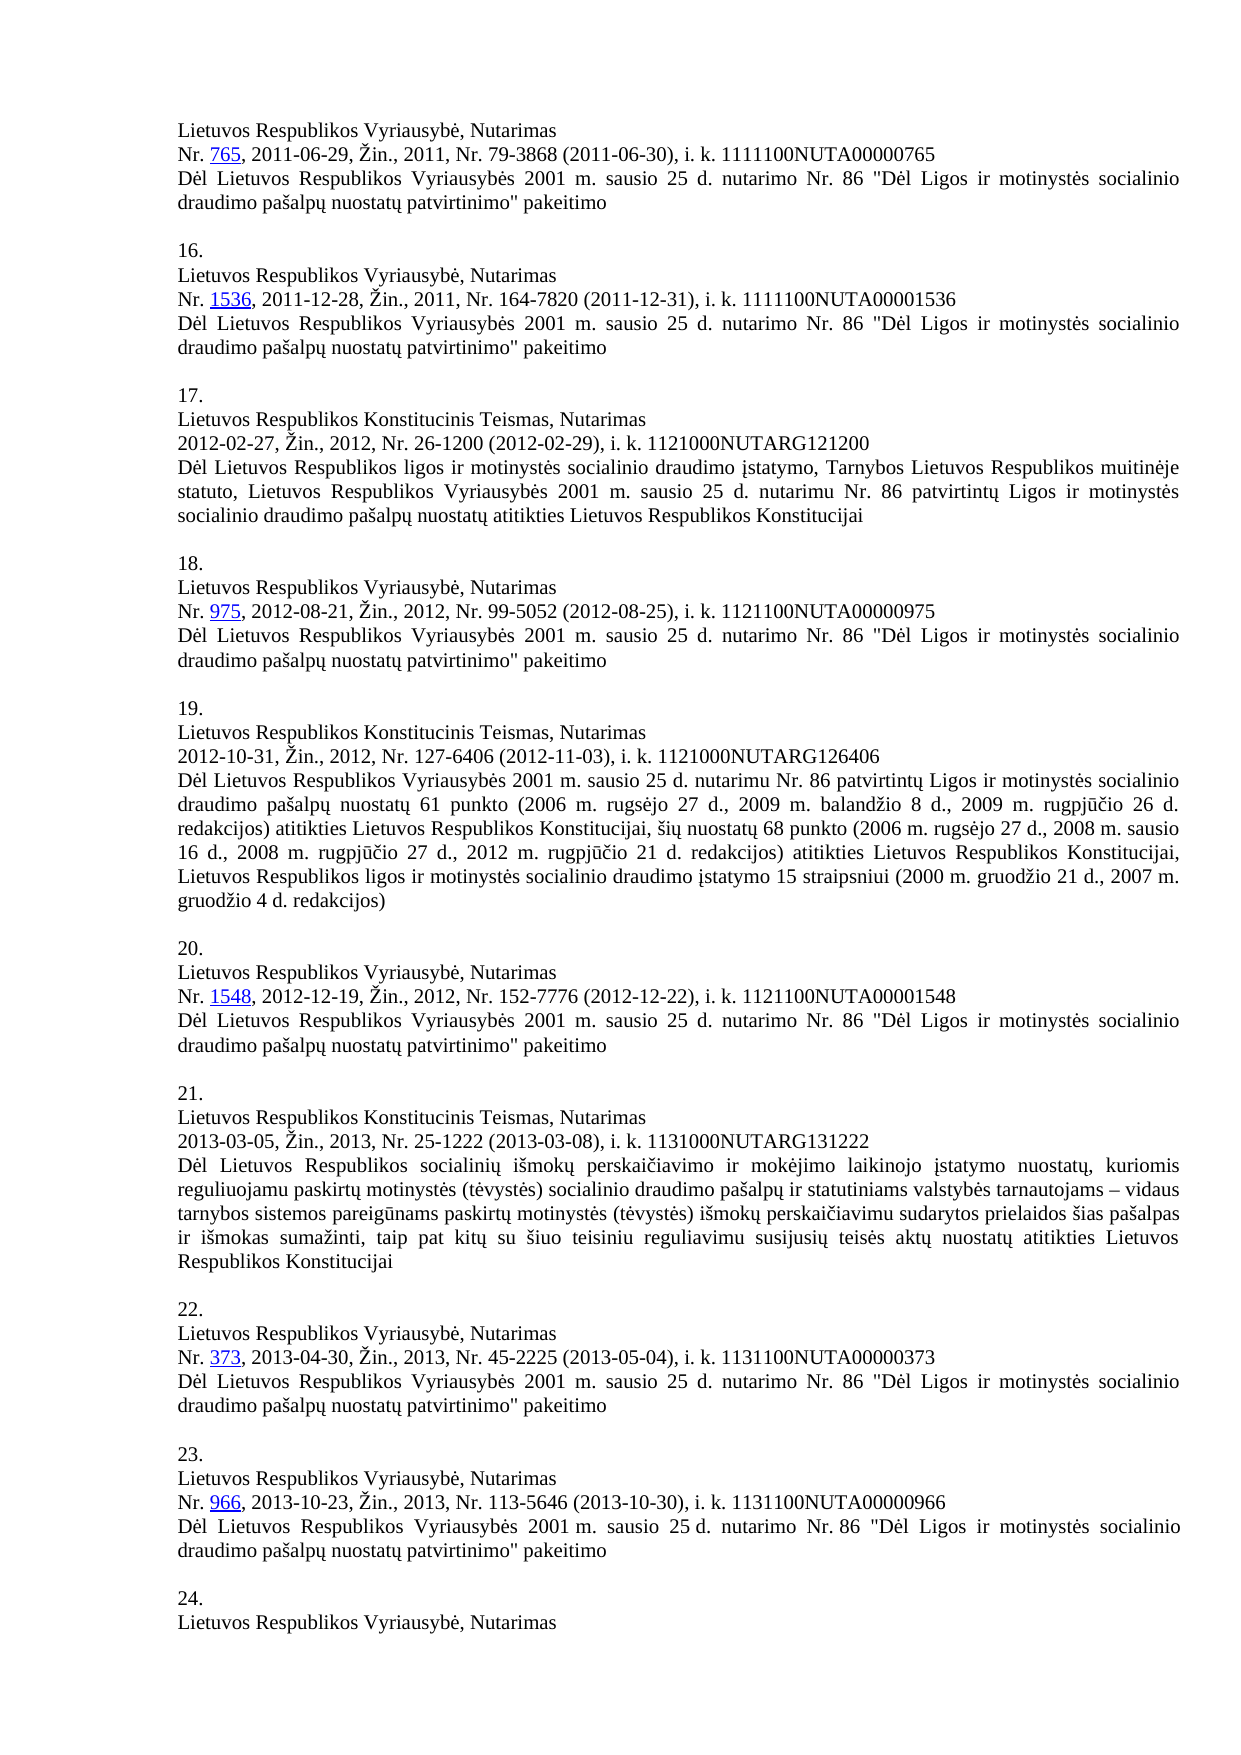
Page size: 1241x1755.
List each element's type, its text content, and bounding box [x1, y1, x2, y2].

text 16. [177, 238, 1181, 262]
text Nr. 373, 2013-04-30, Žin., 2013, Nr. 45-2225 (2013-05-04), i. k. 1131100NUTA00000373 [177, 1345, 1181, 1369]
text 24. [177, 1586, 1181, 1610]
text Dėl Lietuvos Respublikos Vyriausybės 2001 m. sausio 25 d. nutarimo Nr. 86 "Dėl Ligos ir motinystės socialinio draudimo pašalpų nuostatų patvirtinimo" pakeitimo [177, 1369, 1181, 1417]
text 17. [177, 383, 1181, 407]
text Lietuvos Respublikos Vyriausybė, Nutarimas [177, 575, 1181, 599]
text 19. [177, 696, 1181, 720]
text Lietuvos Respublikos Vyriausybė, Nutarimas [177, 960, 1181, 984]
text Dėl Lietuvos Respublikos Vyriausybės 2001 m. sausio 25 d. nutarimo Nr. 86 "Dėl Ligos ir motinystės socialinio draudimo pašalpų nuostatų patvirtinimo" pakeitimo [177, 311, 1181, 359]
text Dėl Lietuvos Respublikos Vyriausybės 2001 m. sausio 25 d. nutarimo Nr. 86 "Dėl Ligos ir motinystės socialinio draudimo pašalpų nuostatų patvirtinimo" pakeitimo [177, 166, 1181, 214]
text 23. [177, 1442, 1181, 1466]
text Nr. 1548, 2012-12-19, Žin., 2012, Nr. 152-7776 (2012-12-22), i. k. 1121100NUTA00001548 [177, 984, 1181, 1008]
text Lietuvos Respublikos Konstitucinis Teismas, Nutarimas [177, 1105, 1181, 1129]
text Lietuvos Respublikos Vyriausybė, Nutarimas [177, 262, 1181, 287]
text Lietuvos Respublikos Konstitucinis Teismas, Nutarimas [177, 720, 1181, 744]
text Lietuvos Respublikos Vyriausybė, Nutarimas [177, 1610, 1181, 1634]
text Nr. 765, 2011-06-29, Žin., 2011, Nr. 79-3868 (2011-06-30), i. k. 1111100NUTA00000765 [177, 142, 1181, 166]
text Dėl Lietuvos Respublikos socialinių išmokų perskaičiavimo ir mokėjimo laikinojo įstatymo nuostatų, kuriomis reguliuojamu paskirtų motinystės (tėvystės) socialinio draudimo pašalpų ir statutiniams valstybės tarnautojams – vidaus tarnybos sistemos pareigūnams paskirtų motinystės (tėvystės) išmokų perskaičiavimu sudarytos prielaidos šias pašalpas ir išmokas sumažinti, taip pat kitų su šiuo teisiniu reguliavimu susijusių teisės aktų nuostatų atitikties Lietuvos Respublikos Konstitucijai [177, 1153, 1181, 1273]
text 2012-10-31, Žin., 2012, Nr. 127-6406 (2012-11-03), i. k. 1121000NUTARG126406 [177, 744, 1181, 768]
text Nr. 1536, 2011-12-28, Žin., 2011, Nr. 164-7820 (2011-12-31), i. k. 1111100NUTA00001536 [177, 287, 1181, 311]
text 2012-02-27, Žin., 2012, Nr. 26-1200 (2012-02-29), i. k. 1121000NUTARG121200 [177, 431, 1181, 455]
text Lietuvos Respublikos Vyriausybė, Nutarimas [177, 118, 1181, 142]
text Lietuvos Respublikos Vyriausybė, Nutarimas [177, 1466, 1181, 1490]
text Dėl Lietuvos Respublikos ligos ir motinystės socialinio draudimo įstatymo, Tarnybos Lietuvos Respublikos muitinėje statuto, Lietuvos Respublikos Vyriausybės 2001 m. sausio 25 d. nutarimu Nr. 86 patvirtintų Ligos ir motinystės socialinio draudimo pašalpų nuostatų atitikties Lietuvos Respublikos Konstitucijai [177, 455, 1181, 527]
text 18. [177, 551, 1181, 575]
text Dėl Lietuvos Respublikos Vyriausybės 2001 m. sausio 25 d. nutarimo Nr. 86 "Dėl Ligos ir motinystės socialinio draudimo pašalpų nuostatų patvirtinimo" pakeitimo [177, 1008, 1181, 1057]
text Lietuvos Respublikos Vyriausybė, Nutarimas [177, 1321, 1181, 1345]
text Dėl Lietuvos Respublikos Vyriausybės 2001 m. sausio 25 d. nutarimu Nr. 86 patvirtintų Ligos ir motinystės socialinio draudimo pašalpų nuostatų 61 punkto (2006 m. rugsėjo 27 d., 2009 m. balandžio 8 d., 2009 m. rugpjūčio 26 d. redakcijos) atitikties Lietuvos Respublikos Konstitucijai, šių nuostatų 68 punkto (2006 m. rugsėjo 27 d., 2008 m. sausio 16 d., 2008 m. rugpjūčio 27 d., 2012 m. rugpjūčio 21 d. redakcijos) atitikties Lietuvos Respublikos Konstitucijai, Lietuvos Respublikos ligos ir motinystės socialinio draudimo įstatymo 15 straipsniui (2000 m. gruodžio 21 d., 2007 m. gruodžio 4 d. redakcijos) [177, 768, 1181, 912]
text 20. [177, 936, 1181, 960]
text 21. [177, 1081, 1181, 1105]
text Lietuvos Respublikos Konstitucinis Teismas, Nutarimas [177, 407, 1181, 431]
text 2013-03-05, Žin., 2013, Nr. 25-1222 (2013-03-08), i. k. 1131000NUTARG131222 [177, 1129, 1181, 1153]
text Dėl Lietuvos Respublikos Vyriausybės 2001 m. sausio 25 d. nutarimo Nr. 86 "Dėl Ligos ir motinystės socialinio draudimo pašalpų nuostatų patvirtinimo" pakeitimo [177, 623, 1181, 672]
text Nr. 975, 2012-08-21, Žin., 2012, Nr. 99-5052 (2012-08-25), i. k. 1121100NUTA00000975 [177, 599, 1181, 623]
text Nr. 966, 2013-10-23, Žin., 2013, Nr. 113-5646 (2013-10-30), i. k. 1131100NUTA00000966 [177, 1490, 1181, 1514]
text Dėl Lietuvos Respublikos Vyriausybės 2001 m. sausio 25 d. nutarimo Nr. 86 "Dėl Ligos ir motinystės socialinio draudimo pašalpų nuostatų patvirtinimo" pakeitimo [177, 1514, 1181, 1562]
text 22. [177, 1297, 1181, 1321]
